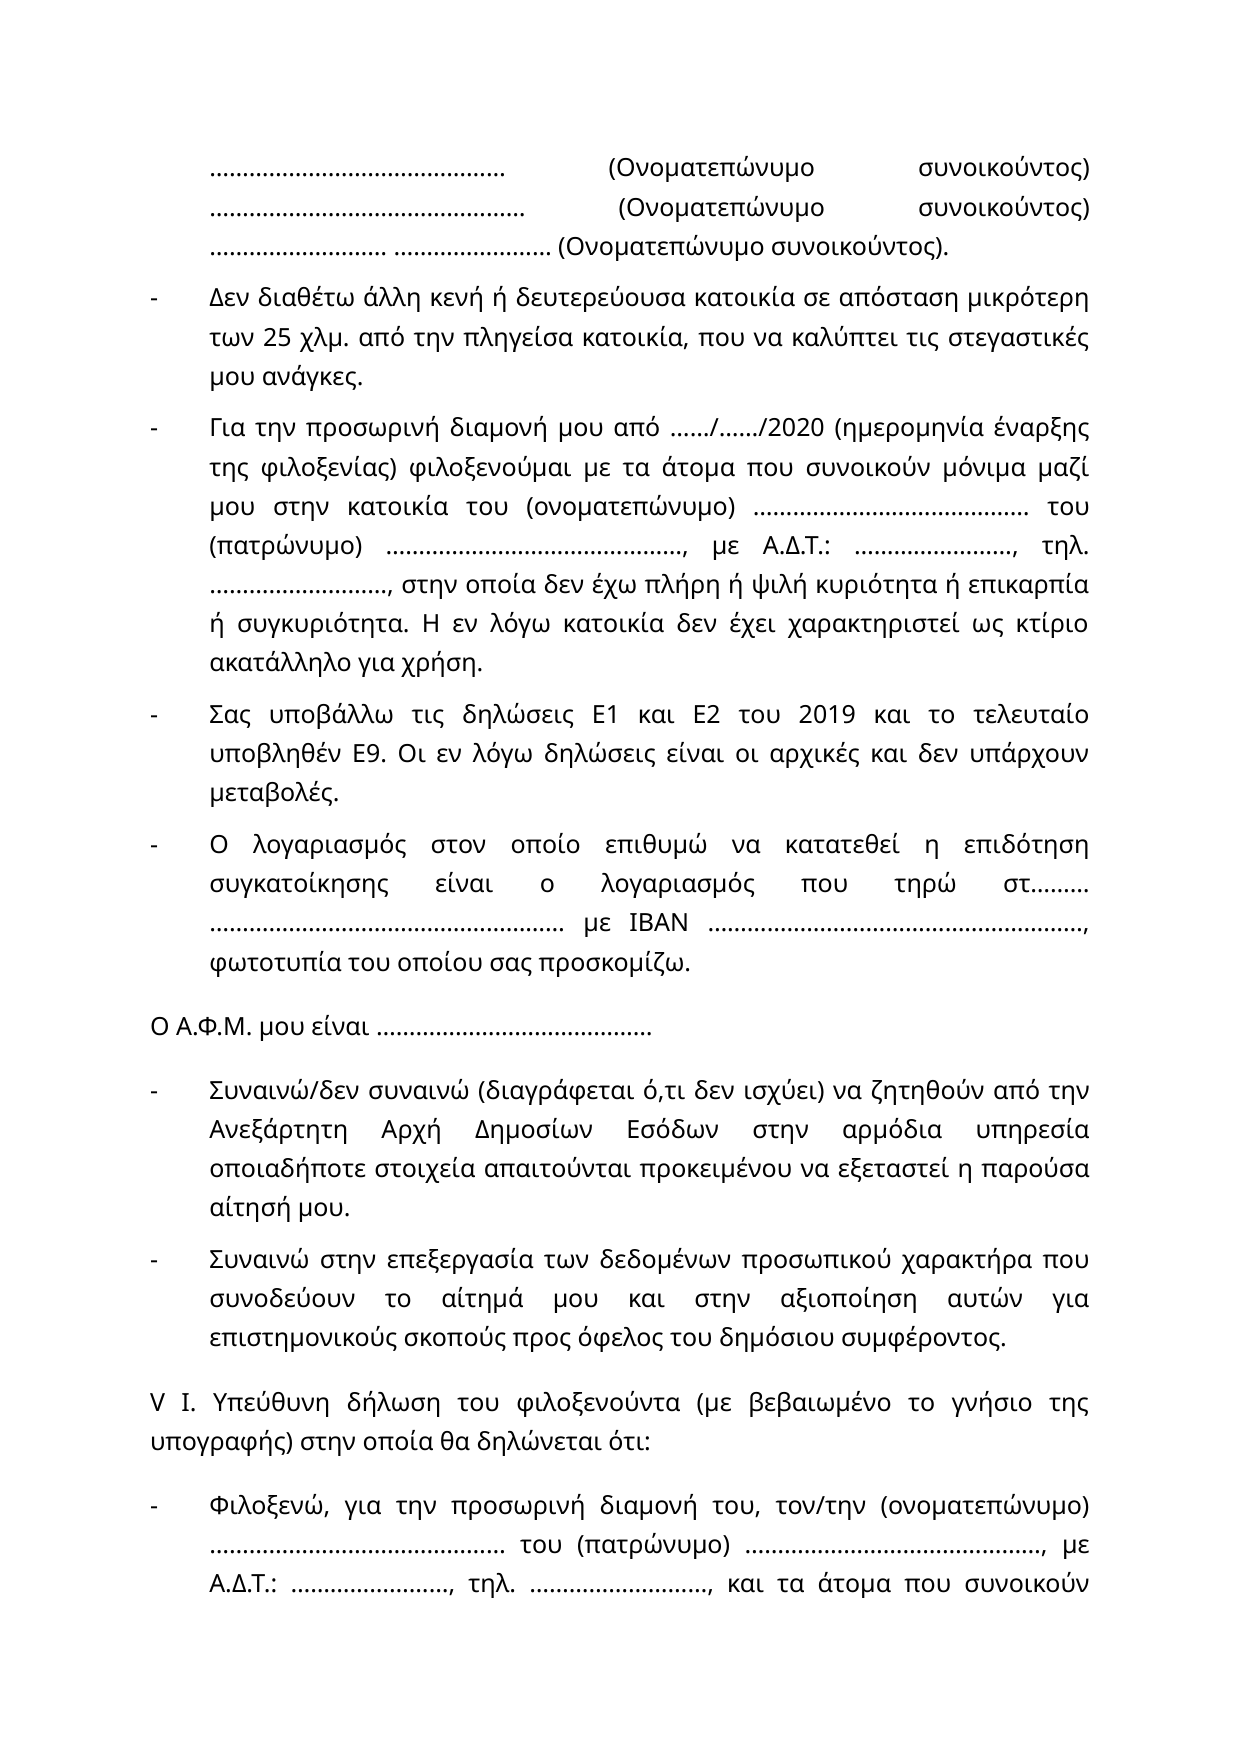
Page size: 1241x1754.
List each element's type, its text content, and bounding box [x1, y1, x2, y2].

list - Για την προσωρινή διαμονή μου από ……/……/2020 (ημερομηνία έναρξης της φιλοξενίας) φιλοξενούμαι με τα άτομα που συνοικούν μόνιμα μαζί μου στην κατοικία του (ονοματεπώνυμο) …………………………………… του (πατρώνυμο) ………………………………………, με Α.Δ.Τ.: ……………………, τηλ. ………………………, στην οποία δεν έχω πλήρη ή ψιλή κυριότητα ή επικαρπία ή συγκυριότητα. Η εν λόγω κατοικία δεν έχει χαρακτηριστεί ως κτίριο ακατάλληλο για χρήση. [150, 410, 1090, 679]
list - Σας υποβάλλω τις δηλώσεις Ε1 και Ε2 του 2019 και το τελευταίο υποβληθέν Ε9. Οι εν λόγω δηλώσεις είναι οι αρχικές και δεν υπάρχουν μεταβολές. [150, 697, 1090, 809]
text V I. Υπεύθυνη δήλωση του φιλοξενούντα (με βεβαιωμένο το γνήσιο της υπογραφής) στην οποία θα δηλώνεται ότι: [150, 1384, 1090, 1457]
list - Δεν διαθέτω άλλη κενή ή δευτερεύουσα κατοικία σε απόσταση μικρότερη των 25 χλμ. από την πληγείσα κατοικία, που να καλύπτει τις στεγαστικές μου ανάγκες. [150, 280, 1090, 392]
list - Ο λογαριασμός στον οποίο επιθυμώ να κατατεθεί η επιδότηση συγκατοίκησης είναι ο λογαριασμός που τηρώ στ……… ……………………………………………… με IBAN …………………………………………………, φωτοτυπία του οποίου σας προσκομίζω. [150, 827, 1090, 978]
text Ο Α.Φ.Μ. μου είναι …………………………………… [150, 1008, 1090, 1042]
list - Φιλοξενώ, για την προσωρινή διαμονή του, τον/την (ονοματεπώνυμο) ……………………………………… του (πατρώνυμο) ………………………………………, με Α.Δ.Τ.: ……………………, τηλ. ………………………, και τα άτομα που συνοικούν [150, 1487, 1090, 1600]
list ……………………………………… (Ονοματεπώνυμο συνοικούντος) ………………………………………… (Ονοματεπώνυμο συνοικούντος) ……………………… …………………… (Ονοματεπώνυμο συνοικούντος). [150, 150, 1090, 262]
list - Συναινώ στην επεξεργασία των δεδομένων προσωπικού χαρακτήρα που συνοδεύουν το αίτημά μου και στην αξιοποίηση αυτών για επιστημονικούς σκοπούς προς όφελος του δημόσιου συμφέροντος. [150, 1242, 1090, 1354]
list - Συναινώ/δεν συναινώ (διαγράφεται ό,τι δεν ισχύει) να ζητηθούν από την Ανεξάρτητη Αρχή Δημοσίων Εσόδων στην αρμόδια υπηρεσία οποιαδήποτε στοιχεία απαιτούνται προκειμένου να εξεταστεί η παρούσα αίτησή μου. [150, 1072, 1090, 1224]
